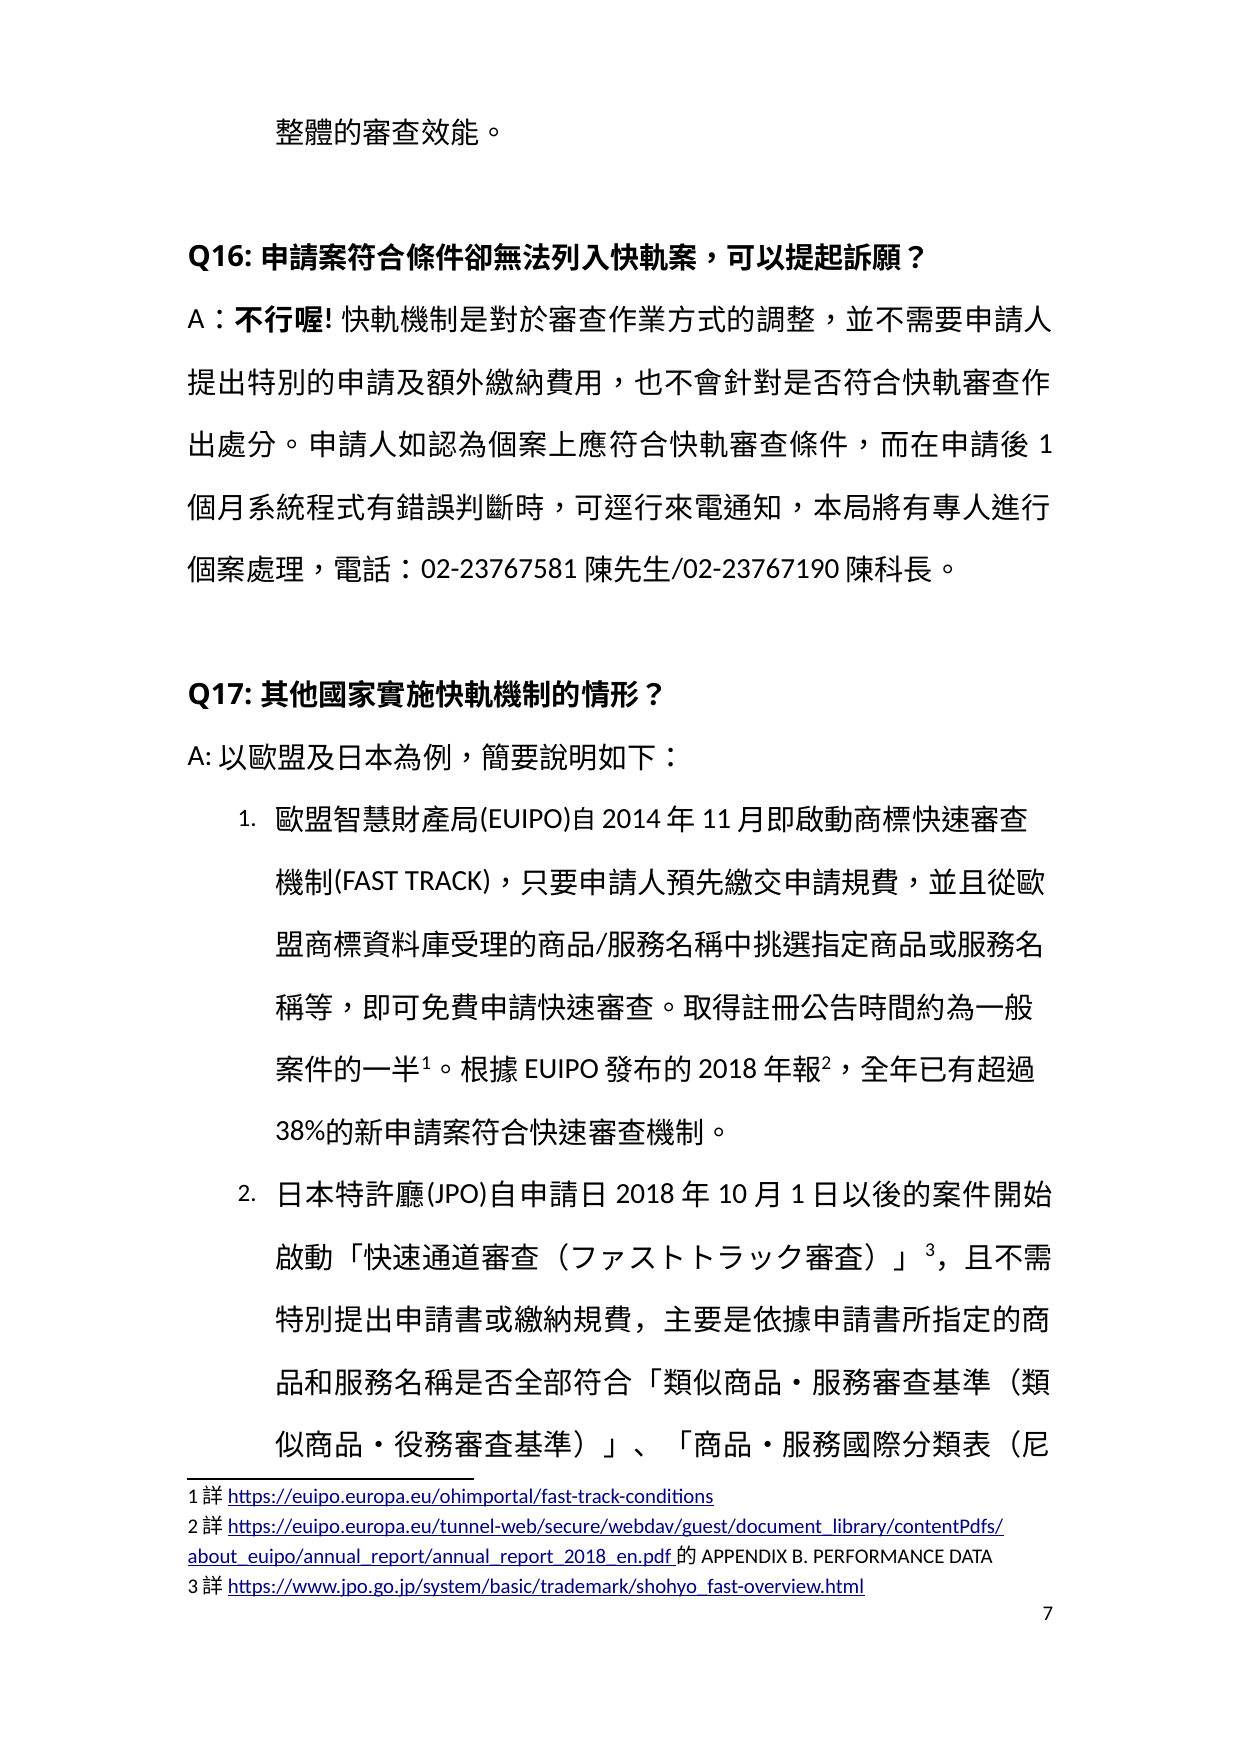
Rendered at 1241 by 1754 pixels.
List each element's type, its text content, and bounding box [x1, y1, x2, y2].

list 日本特許廳(JPO)自申請日2018年10月1日以後的案件開始啟動「快速通道審查（ファストトラック審査）」，且不需特別提出申請書或繳納規費，主要是依據申請書所指定的商品和服務名稱是否全部符合「類似商品・服務審查基準（類似商品・役務審査基準）」、「商品・服務國際分類表（尼斯分類）（商品・サービス国際分類表（ニース分類））」的條件進行分類判斷，若申請後修改指定商品和服務名稱將不符合資格條件，也不包括非傳統商標及馬德里國際商標註冊的申請案。在實施初期，快軌案比一般案提早2個月左右發出首次通知書(當時一般案平均首通為7.6個月)。為因應近期申請案量遽增的趨勢，目前一般案的首通時間已為12個月，JPO於2020年1月23日公告修正，申請日2020年2月1日以後的快軌案將比一般案提早6個月發出首次通知書，JPO預計屆時快軌案約申請後6個月可收到首次通知書。 [237, 1151, 1053, 1464]
list 歐盟智慧財產局(EUIPO)自2014年11月即啟動商標快速審查機制(FAST TRACK)，只要申請人預先繳交申請規費，並且從歐盟商標資料庫受理的商品/服務名稱中挑選指定商品或服務名稱等，即可免費申請快速審查。取得註冊公告時間約為一般案件的一半。根據EUIPO發布的2018年報，全年已有超過38%的新申請案符合快速審查機制。 [237, 776, 1053, 1151]
list 詳https://euipo.europa.eu/tunnel-web/secure/webdav/guest/document_library/contentPdfs/about_euipo/annual_report/annual_report_2018_en.pdf的APPENDIX B. PERFORMANCE DATA [187, 1509, 1053, 1569]
list 整體的審查效能。 [237, 89, 1053, 151]
list 詳https://www.jpo.go.jp/system/basic/trademark/shohyo_fast-overview.html [187, 1569, 1053, 1600]
list 詳https://euipo.europa.eu/ohimportal/fast-track-conditions [187, 1479, 1053, 1509]
text A: 以歐盟及日本為例，簡要說明如下： [187, 714, 1053, 776]
text A：不行喔! 快軌機制是對於審查作業方式的調整，並不需要申請人提出特別的申請及額外繳納費用，也不會針對是否符合快軌審查作出處分。申請人如認為個案上應符合快軌審查條件，而在申請後1個月系統程式有錯誤判斷時，可逕行來電通知，本局將有專人進行個案處理，電話：02-23767581 陳先生/02-23767190陳科長。 [187, 276, 1053, 589]
text Q16: 申請案符合條件卻無法列入快軌案，可以提起訴願？ [187, 214, 1053, 276]
text Q17: 其他國家實施快軌機制的情形？ [187, 651, 1053, 714]
